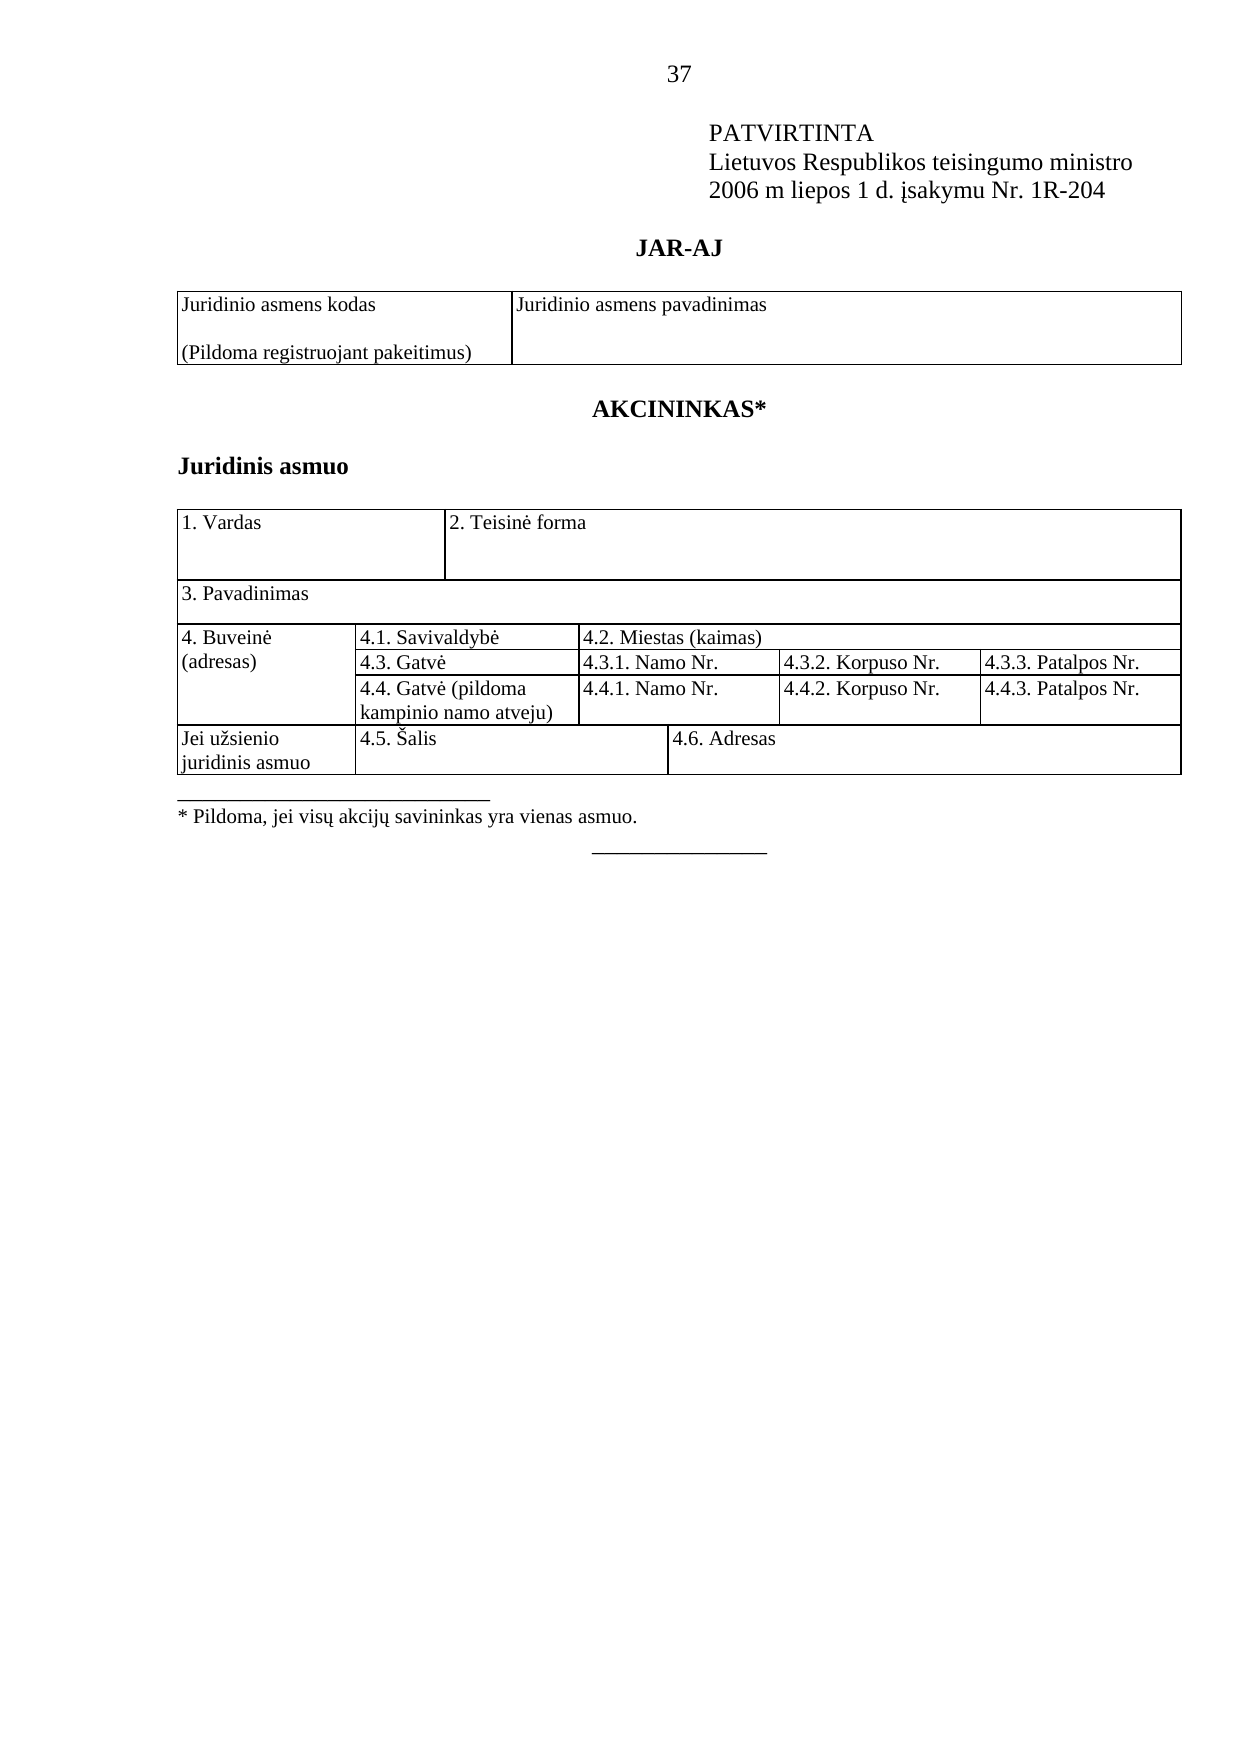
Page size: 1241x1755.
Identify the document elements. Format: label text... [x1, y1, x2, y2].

table_cell 4.6. Adresas [669, 726, 1180, 774]
text Juridinis asmuo [177, 451, 1181, 480]
table_cell 4.4.2. Korpuso Nr. [780, 676, 980, 724]
text PATVIRTINTA [709, 118, 1181, 147]
text _________________________ [177, 775, 1181, 804]
text AKCININKAS* [177, 394, 1181, 422]
table_cell 4.5. Šalis [356, 726, 667, 774]
table_header 1. Vardas [178, 510, 444, 579]
text 2006 m liepos 1 d. įsakymu Nr. 1R-204 [177, 176, 1181, 204]
table_cell 3. Pavadinimas [178, 581, 1180, 623]
text Lietuvos Respublikos teisingumo ministro [177, 147, 1181, 176]
table_cell 4.4.3. Patalpos Nr. [981, 676, 1180, 724]
table_cell 4.4.1. Namo Nr. [580, 676, 779, 724]
table_header JAR-AJ [177, 233, 1181, 262]
table_header 2. Teisinė forma [446, 510, 1180, 579]
text ______________ [177, 828, 1181, 857]
table_cell 4. Buveinė (adresas) [178, 625, 355, 724]
table_header Juridinio asmens pavadinimas [513, 292, 1181, 364]
text * Pildoma, jei visų akcijų savininkas yra vienas asmuo. [177, 804, 1181, 828]
